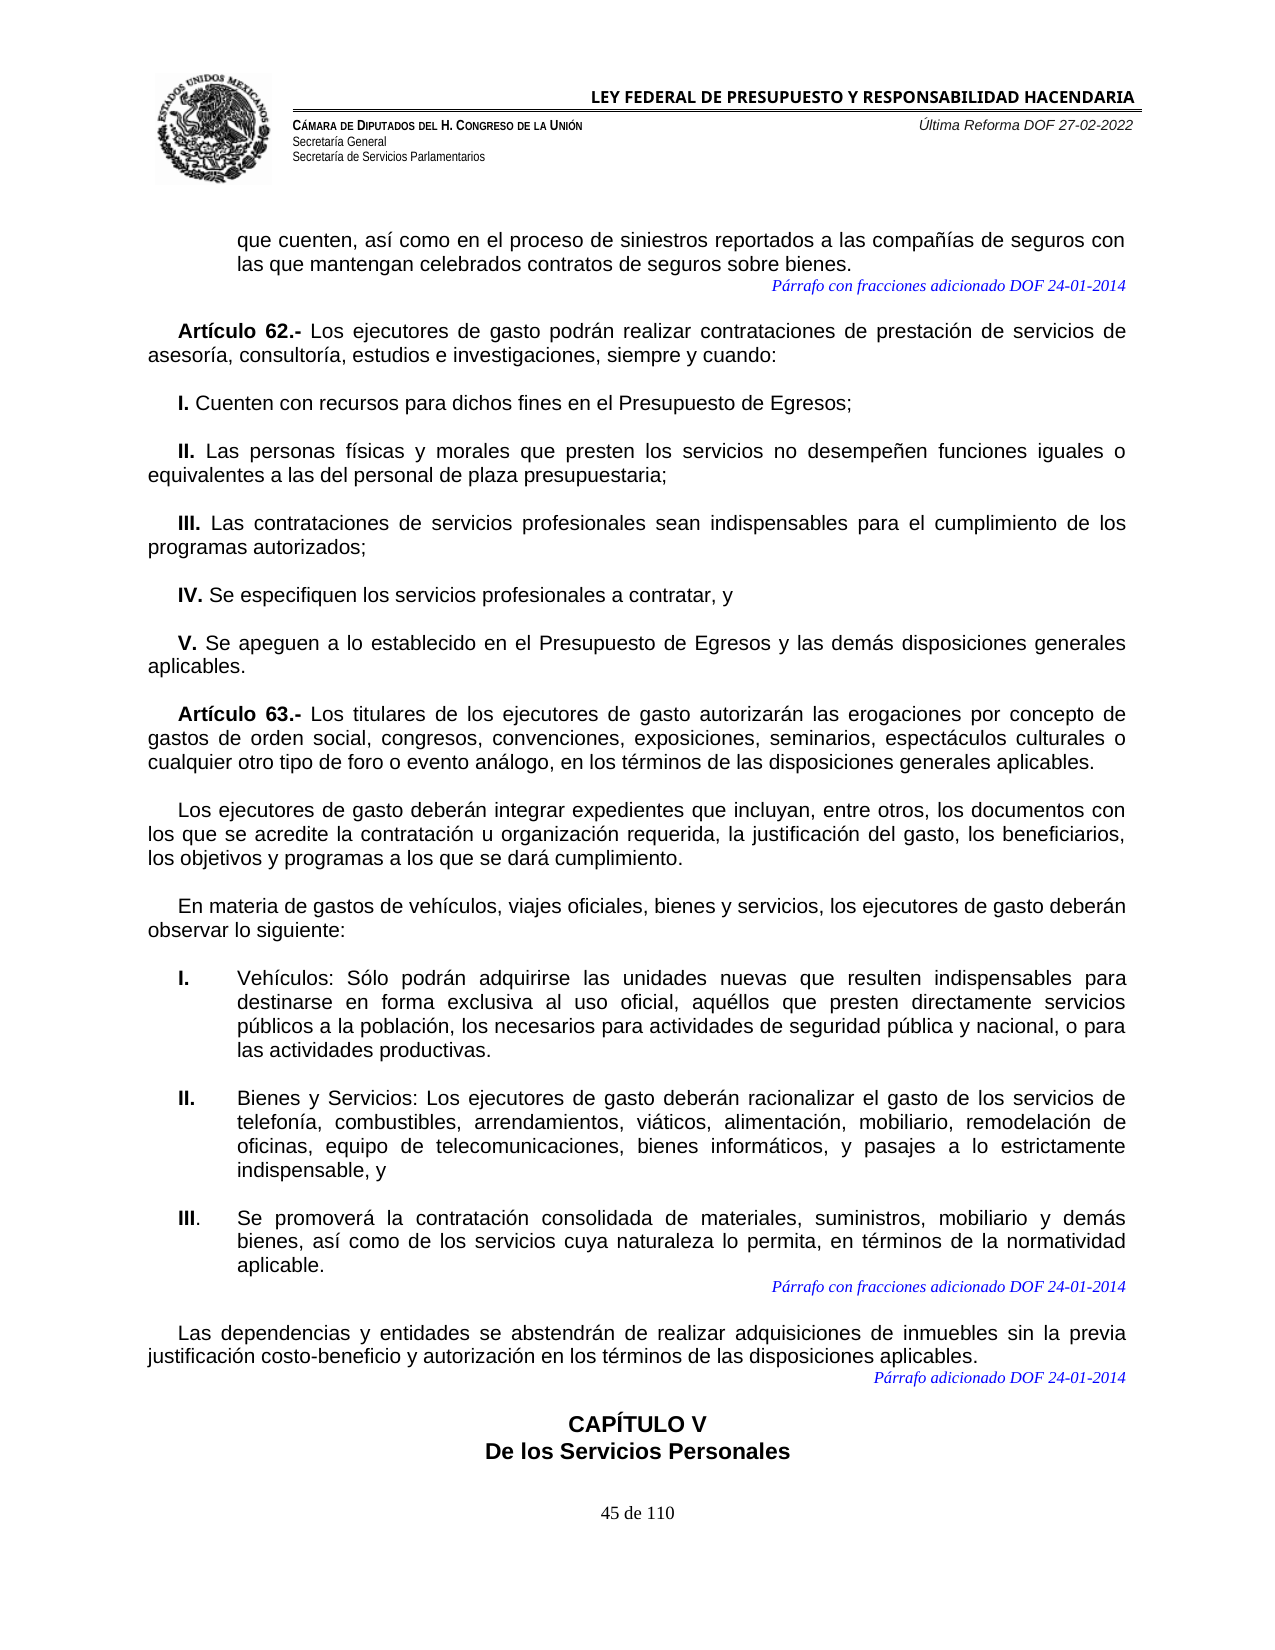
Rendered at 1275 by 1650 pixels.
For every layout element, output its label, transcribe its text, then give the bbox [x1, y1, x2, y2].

text IV. Se especifiquen los servicios profesionales a contratar, y [148, 582, 1127, 606]
text que cuenten, así como en el proceso de siniestros reportados a las compañías de seguros con las que mantengan celebrados contratos de seguros sobre bienes. [178, 228, 1127, 276]
text Los ejecutores de gasto deberán integrar expedientes que incluyan, entre otros, los documentos con los que se acredite la contratación u organización requerida, la justificación del gasto, los beneficiarios, los objetivos y programas a los que se dará cumplimiento. [148, 798, 1127, 870]
text Artículo 63.- Los titulares de los ejecutores de gasto autorizarán las erogaciones por concepto de gastos de orden social, congresos, convenciones, exposiciones, seminarios, espectáculos culturales o cualquier otro tipo de foro o evento análogo, en los términos de las disposiciones generales aplicables. [148, 702, 1127, 774]
text Artículo 62.- Los ejecutores de gasto podrán realizar contrataciones de prestación de servicios de asesoría, consultoría, estudios e investigaciones, siempre y cuando: [148, 319, 1127, 367]
text I. Vehículos: Sólo podrán adquirirse las unidades nuevas que resulten indispensables para destinarse en forma exclusiva al uso oficial, aquéllos que presten directamente servicios públicos a la población, los necesarios para actividades de seguridad pública y nacional, o para las actividades productivas. [178, 966, 1127, 1062]
text Párrafo con fracciones adicionado DOF 24-01-2014 [148, 1277, 1127, 1296]
text Párrafo con fracciones adicionado DOF 24-01-2014 [148, 276, 1127, 295]
text Las dependencias y entidades se abstendrán de realizar adquisiciones de inmuebles sin la previa justificación costo-beneficio y autorización en los términos de las disposiciones aplicables. [148, 1320, 1127, 1368]
text V. Se apeguen a lo establecido en el Presupuesto de Egresos y las demás disposiciones generales aplicables. [148, 630, 1127, 678]
text I. Cuenten con recursos para dichos fines en el Presupuesto de Egresos; [148, 391, 1127, 415]
text En materia de gastos de vehículos, viajes oficiales, bienes y servicios, los ejecutores de gasto deberán observar lo siguiente: [148, 894, 1127, 942]
text De los Servicios Personales [148, 1438, 1127, 1464]
text Párrafo adicionado DOF 24-01-2014 [148, 1368, 1127, 1387]
text II. Bienes y Servicios: Los ejecutores de gasto deberán racionalizar el gasto de los servicios de telefonía, combustibles, arrendamientos, viáticos, alimentación, mobiliario, remodelación de oficinas, equipo de telecomunicaciones, bienes informáticos, y pasajes a lo estrictamente indispensable, y [178, 1086, 1127, 1181]
text II. Las personas físicas y morales que presten los servicios no desempeñen funciones iguales o equivalentes a las del personal de plaza presupuestaria; [148, 439, 1127, 487]
text III. Se promoverá la contratación consolidada de materiales, suministros, mobiliario y demás bienes, así como de los servicios cuya naturaleza lo permita, en términos de la normatividad aplicable. [178, 1205, 1127, 1277]
text III. Las contrataciones de servicios profesionales sean indispensables para el cumplimiento de los programas autorizados; [148, 511, 1127, 558]
text CAPÍTULO V [148, 1411, 1127, 1438]
